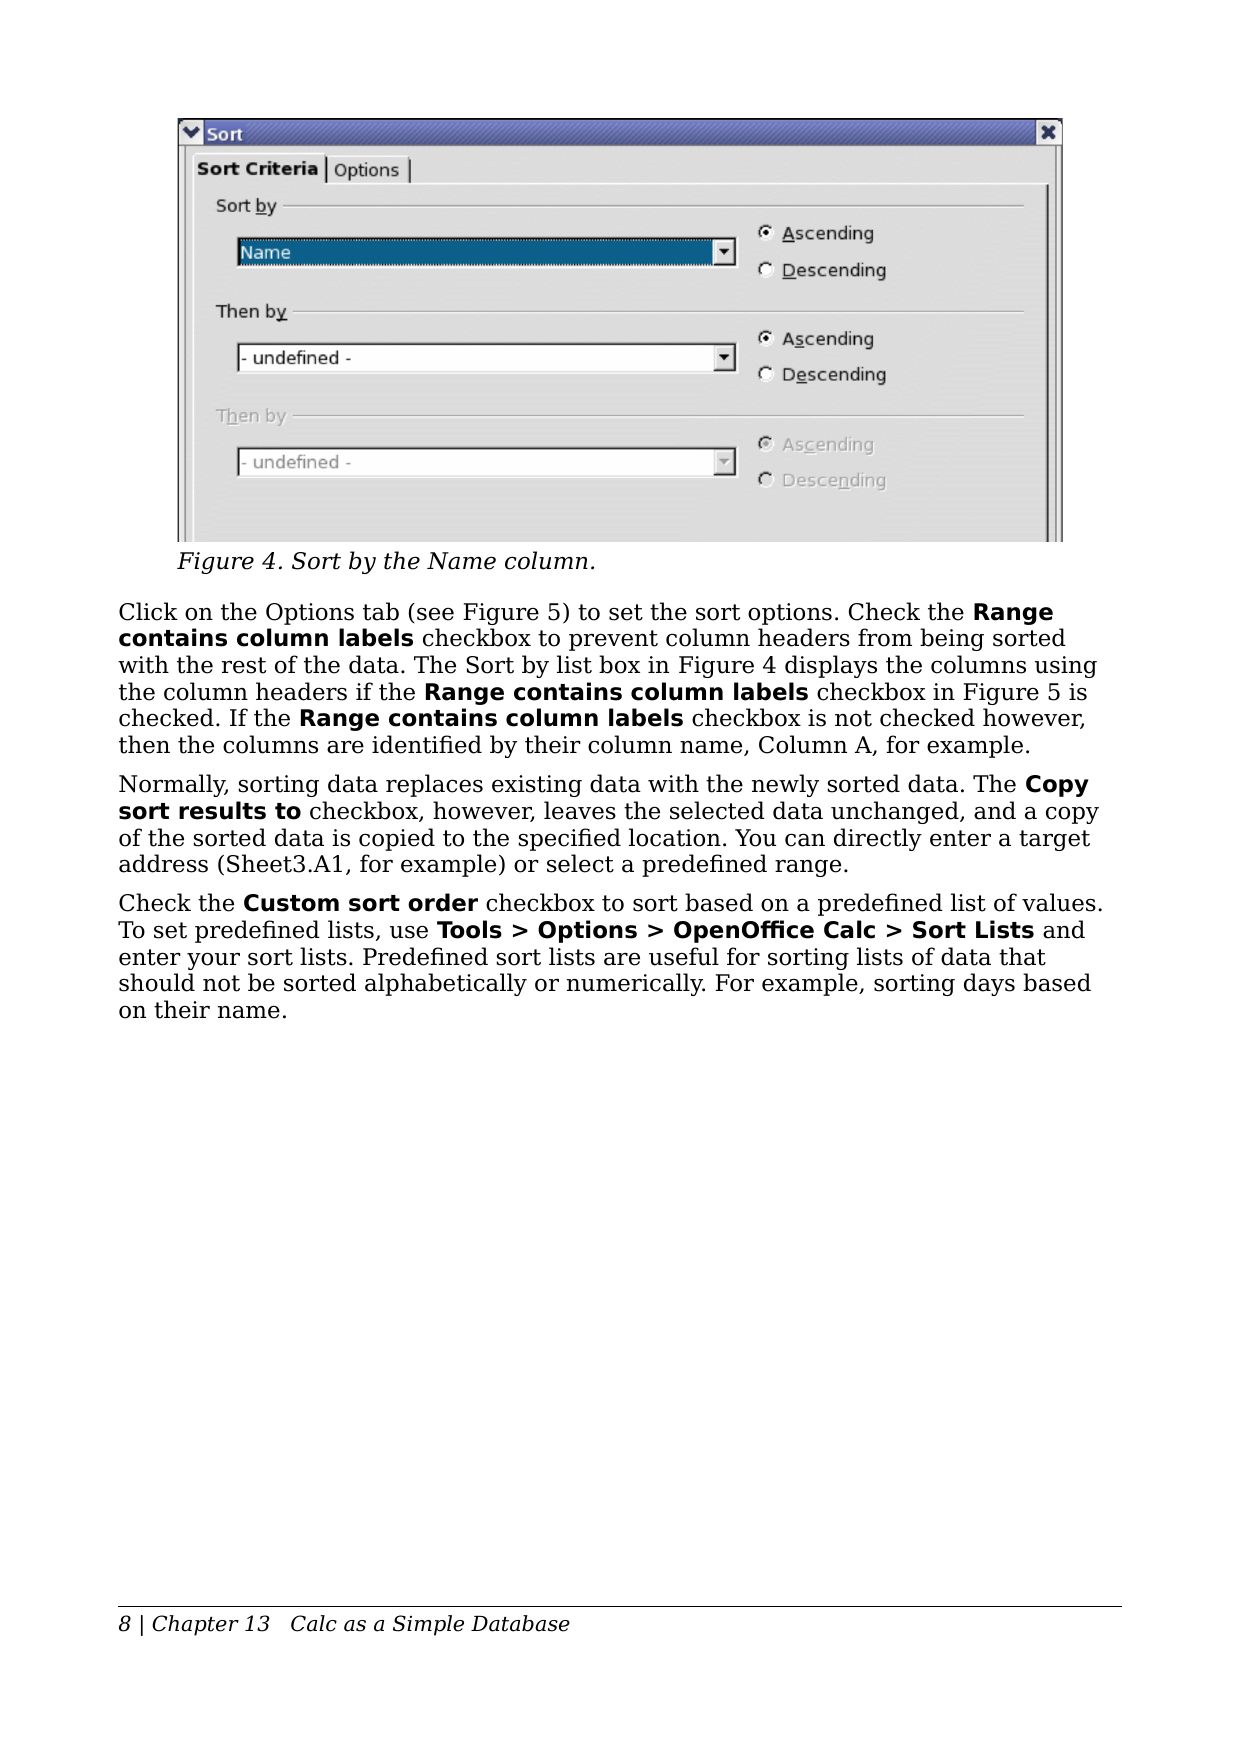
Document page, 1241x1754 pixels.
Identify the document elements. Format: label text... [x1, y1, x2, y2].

text Click on the Options tab (see Figure 5) to set the sort options. Check the Range contains column labels checkbox to prevent column headers from being sorted with the rest of the data. The Sort by list box in Figure 4 displays the columns using the column headers if the Range contains column labels checkbox in Figure 5 is checked. If the Range contains column labels checkbox is not checked however, then the columns are identified by their column name, Column A, for example. [118, 599, 1122, 759]
text Check the Custom sort order checkbox to sort based on a predefined list of values. To set predefined lists, use Tools > Options > OpenOffice Calc > Sort Lists and enter your sort lists. Predefined sort lists are useful for sorting lists of data that should not be sorted alphabetically or numerically. For example, sorting days based on their name. [118, 891, 1122, 1024]
picture [177, 118, 1063, 542]
text Figure 4. Sort by the Name column. [177, 542, 1063, 575]
text Normally, sorting data replaces existing data with the newly sorted data. The Copy sort results to checkbox, however, leaves the selected data unchanged, and a copy of the sorted data is copied to the specified location. You can directly enter a target address (Sheet3.A1, for example) or select a predefined range. [118, 771, 1122, 878]
